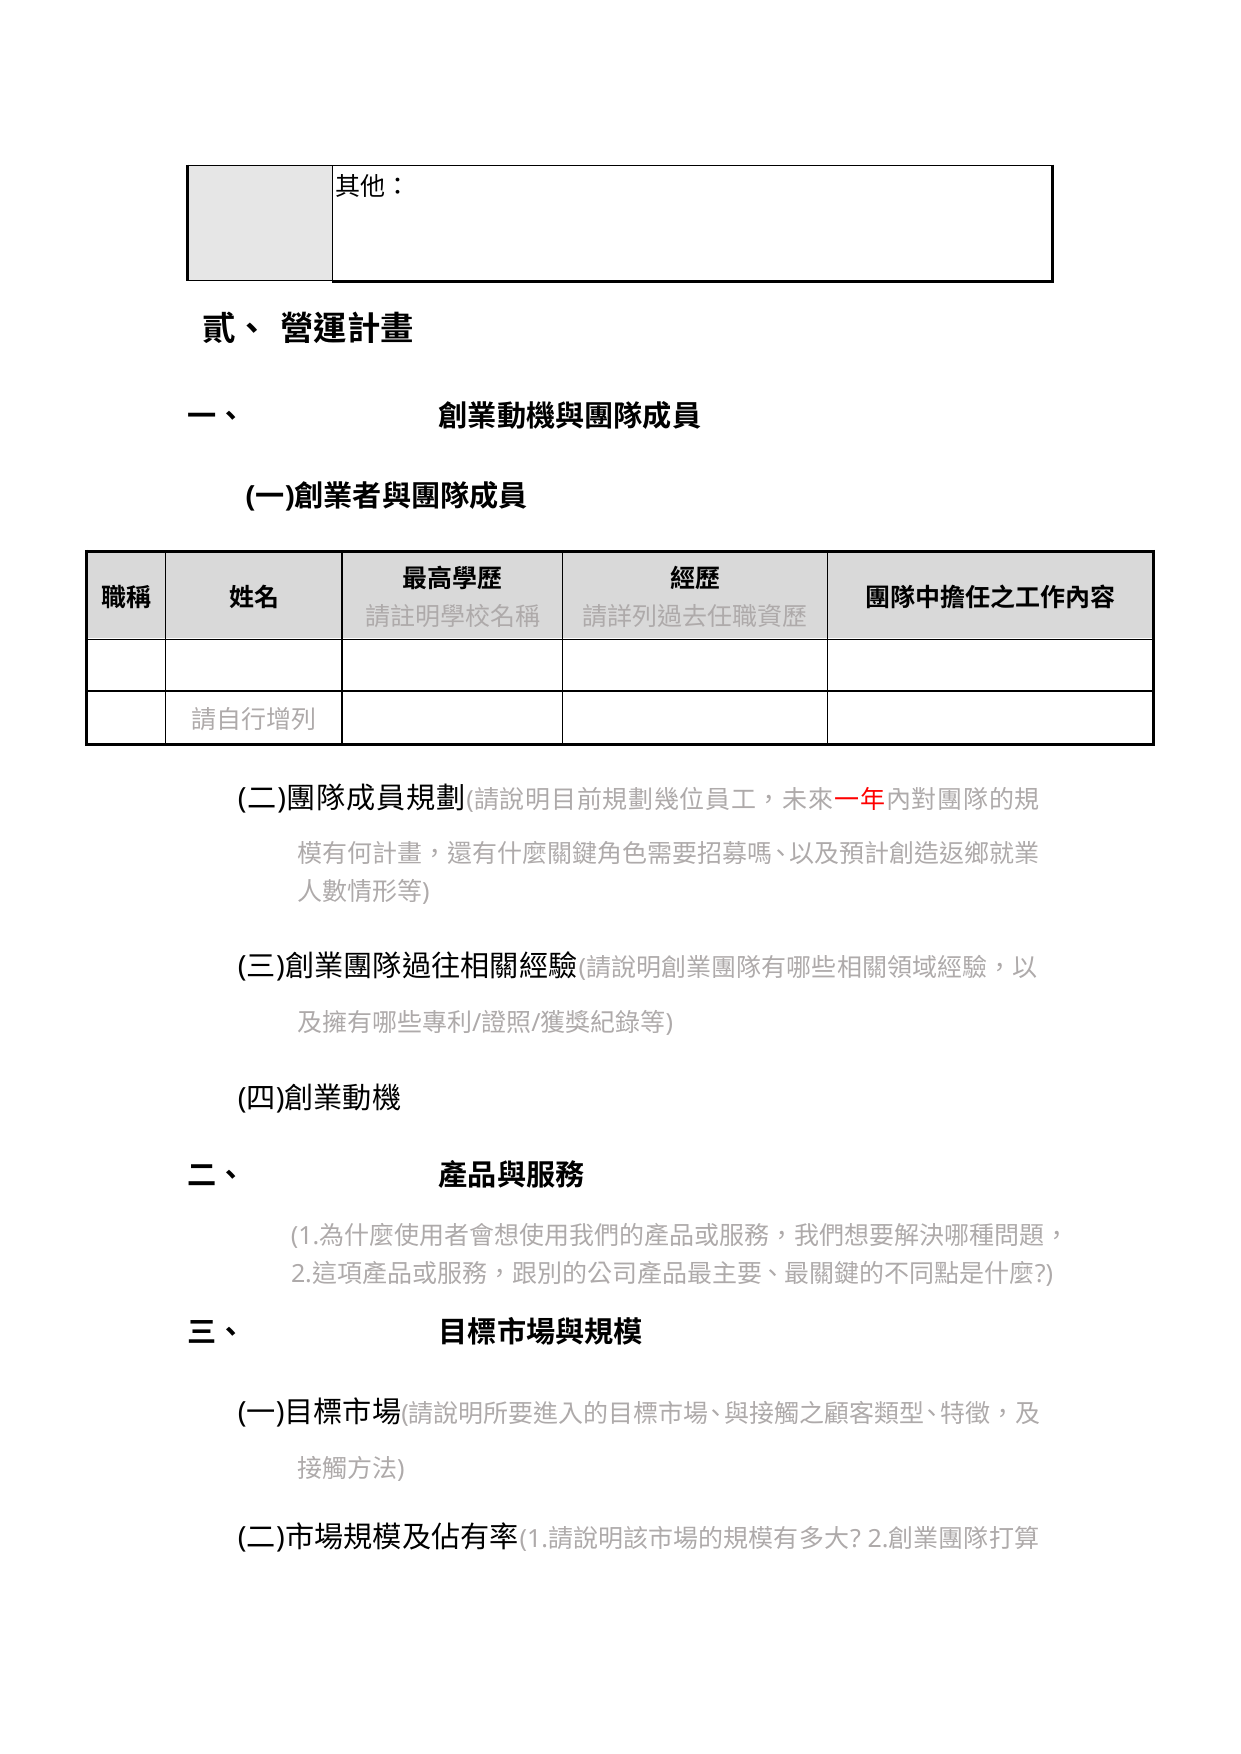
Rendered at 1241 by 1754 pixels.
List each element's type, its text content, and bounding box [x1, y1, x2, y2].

subtitle (四)創業動機 [238, 1058, 1040, 1133]
list 目標市場與規模 [187, 1309, 1053, 1351]
list 營運計畫 [202, 302, 1053, 350]
table_cell [88, 692, 165, 742]
table_cell [88, 640, 165, 690]
table_header 經歷 請詳列過去任職資歷 [563, 553, 827, 638]
table_cell [828, 692, 1152, 742]
table_cell 請自行增列 [166, 692, 341, 742]
table_cell [563, 692, 827, 742]
table_header 最高學歷 請註明學校名稱 [343, 553, 562, 638]
subtitle (二)市場規模及佔有率(1.請說明該市場的規模有多大? 2.創業團隊打算 [238, 1497, 1040, 1572]
list 產品與服務 [187, 1152, 1053, 1194]
table_header 職稱 [88, 553, 165, 638]
table_cell [343, 692, 562, 742]
subtitle (二)團隊成員規劃(請說明目前規劃幾位員工，未來一年內對團隊的規模有何計畫，還有什麼關鍵角色需要招募嗎、以及預計創造返鄉就業人數情形等) [238, 758, 1040, 908]
text (1.為什麼使用者會想使用我們的產品或服務，我們想要解決哪種問題，2.這項產品或服務，跟別的公司產品最主要、最關鍵的不同點是什麼?) [291, 1215, 1053, 1290]
table_cell [189, 166, 332, 280]
table_cell [343, 640, 562, 690]
table_cell [828, 640, 1152, 690]
subtitle (三)創業團隊過往相關經驗(請說明創業團隊有哪些相關領域經驗，以及擁有哪些專利/證照/獲獎紀錄等) [238, 927, 1040, 1039]
table_header 姓名 [166, 553, 341, 638]
table_header 團隊中擔任之工作內容 [828, 553, 1152, 638]
table_cell [563, 640, 827, 690]
subtitle (一)目標市場(請說明所要進入的目標市場、與接觸之顧客類型、特徵，及接觸方法) [238, 1372, 1040, 1485]
table_cell 其他： [333, 166, 1051, 280]
subtitle (一)創業者與團隊成員 [195, 456, 1040, 531]
list 創業動機與團隊成員 [187, 393, 1053, 435]
table_cell [166, 640, 341, 690]
